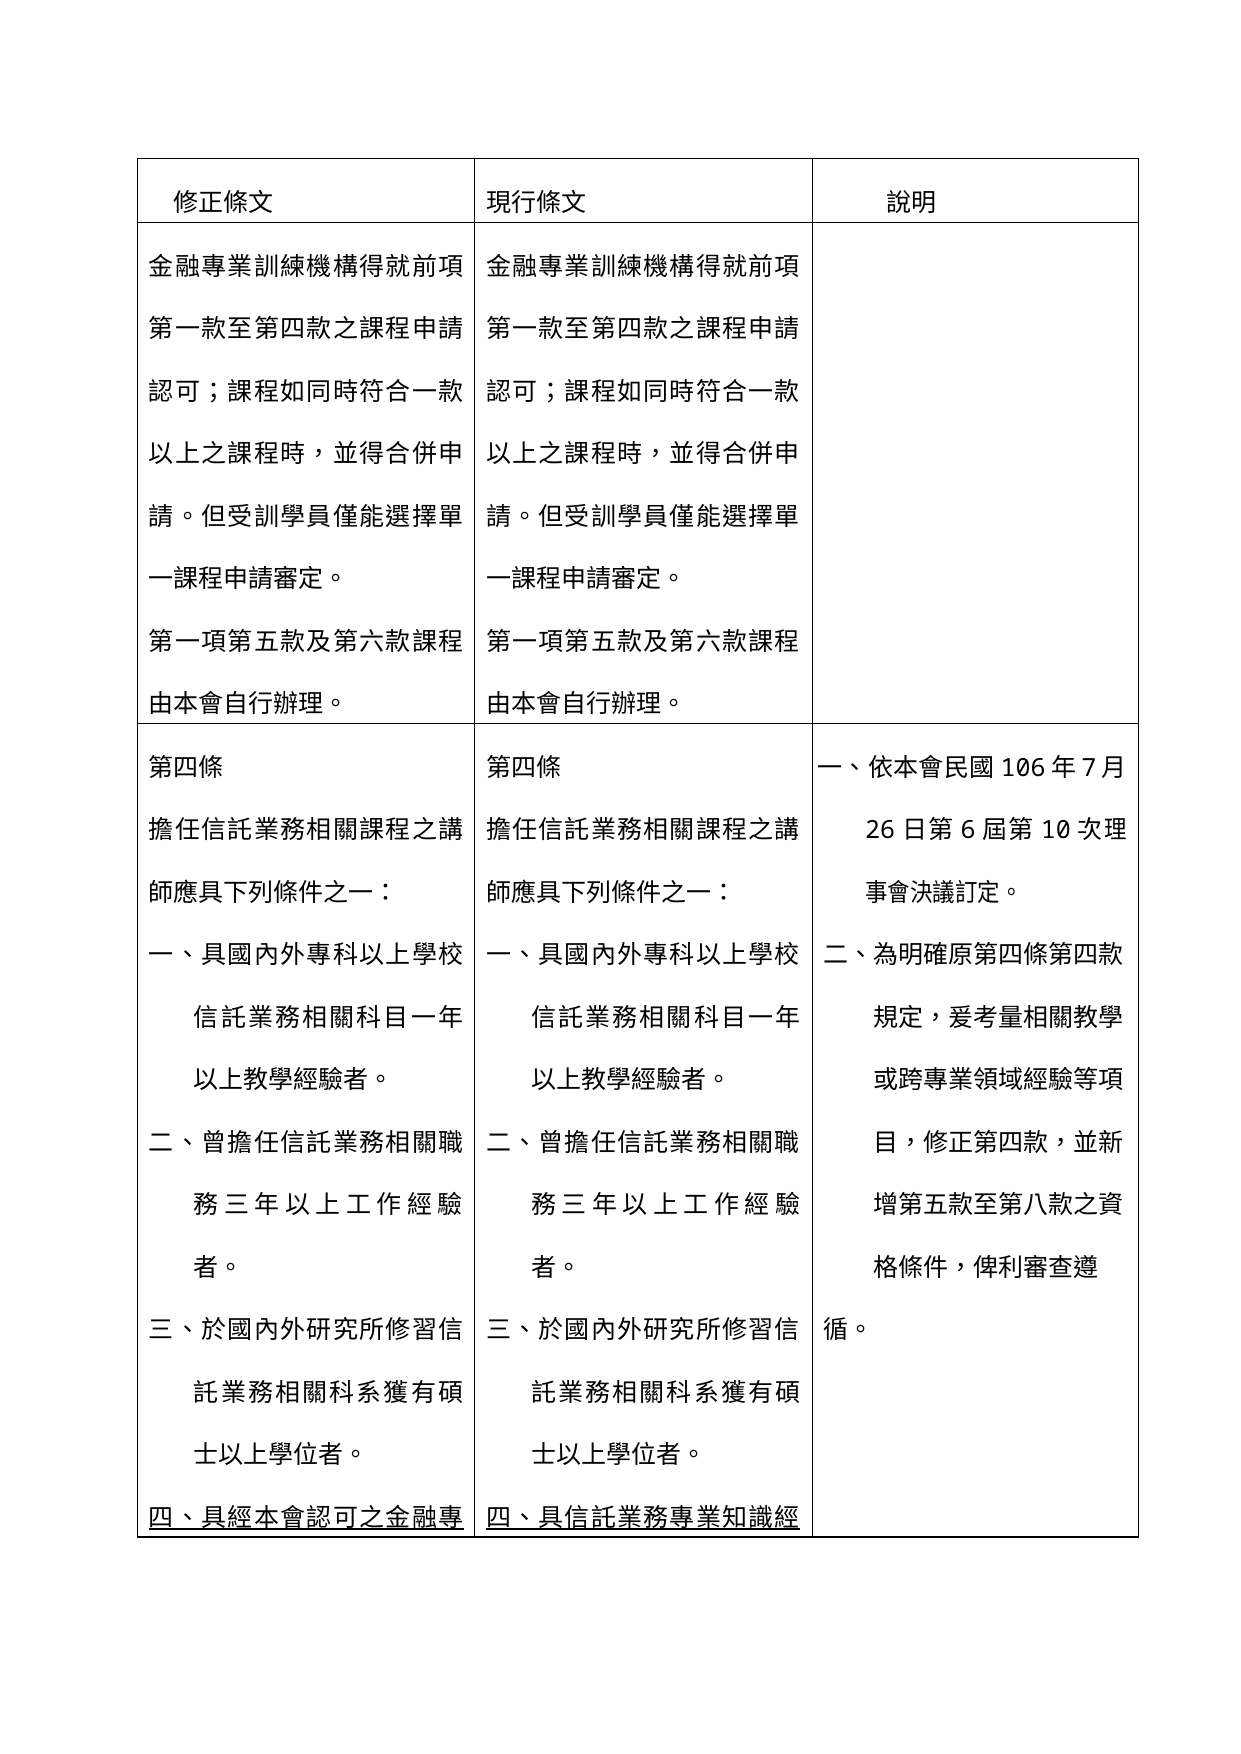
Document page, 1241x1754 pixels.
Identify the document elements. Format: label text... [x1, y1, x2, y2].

table_cell 一、依本會民國106年7月26日第6屆第10次理事會決議訂定。 二、為明確原第四條第四款 規定，爰考量相關教學 或跨專業領域經驗等項 目，修正第四款，並新 增第五款至第八款之資 格條件，俾利審查遵循。 [813, 724, 1138, 1536]
table_cell 第四條 擔任信託業務相關課程之講師應具下列條件之一： 一、具國內外專科以上學校信託業務相關科目一年以上教學經驗者。 二、曾擔任信託業務相關職務三年以上工作經驗者。 三、於國內外研究所修習信託業務相關科系獲有碩士以上學位者。 四、具經本會認可之金融專 [138, 724, 474, 1536]
table_cell 金融專業訓練機構得就前項第一款至第四款之課程申請認可；課程如同時符合一款以上之課程時，並得合併申請。但受訓學員僅能選擇單一課程申請審定。 第一項第五款及第六款課程由本會自行辦理。 [138, 223, 474, 723]
table_header 修正條文 [138, 159, 474, 222]
table_cell [813, 223, 1138, 723]
table_header 說明 [813, 159, 1138, 222]
table_cell 金融專業訓練機構得就前項第一款至第四款之課程申請認可；課程如同時符合一款以上之課程時，並得合併申請。但受訓學員僅能選擇單一課程申請審定。 第一項第五款及第六款課程由本會自行辦理。 [475, 223, 812, 723]
table_cell 第四條 擔任信託業務相關課程之講師應具下列條件之一： 一、具國內外專科以上學校信託業務相關科目一年以上教學經驗者。 二、曾擔任信託業務相關職務三年以上工作經驗者。 三、於國內外研究所修習信託業務相關科系獲有碩士以上學位者。 四、具信託業務專業知識經 [475, 724, 812, 1536]
table_header 現行條文 [475, 159, 812, 222]
